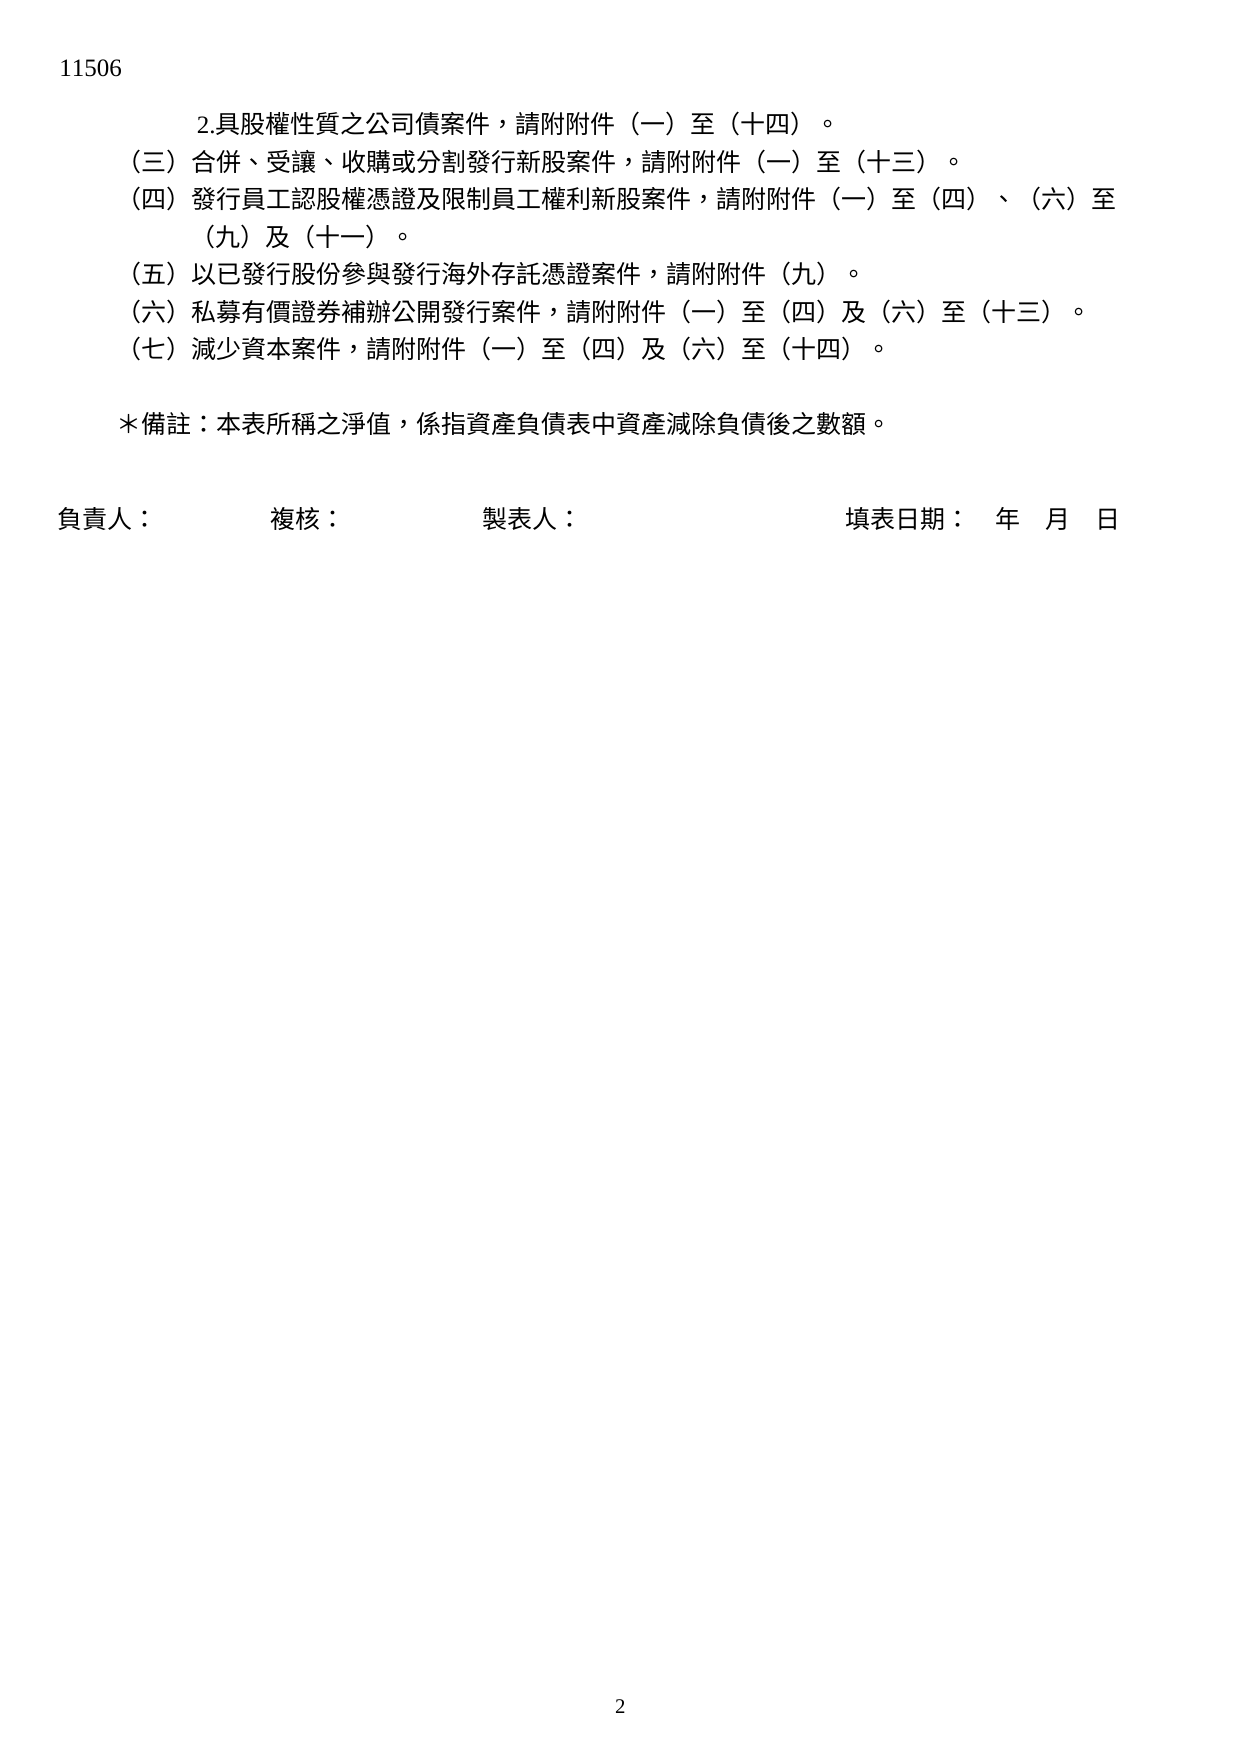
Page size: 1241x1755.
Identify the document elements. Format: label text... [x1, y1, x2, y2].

text （七）減少資本案件，請附附件（一）至（四）及（六）至（十四）。 [116, 328, 1181, 366]
text （三）合併、受讓、收購或分割發行新股案件，請附附件（一）至（十三）。 [116, 141, 1181, 178]
text ＊備註：本表所稱之淨值，係指資產負債表中資產減除負債後之數額。 [116, 403, 1181, 441]
text 負責人： 複核： 製表人： 填表日期： 年 月 日 [58, 503, 1181, 535]
text （四）發行員工認股權憑證及限制員工權利新股案件，請附附件（一）至（四）、（六）至（九）及（十一）。 [116, 178, 1181, 253]
text 2.具股權性質之公司債案件，請附附件（一）至（十四）。 [197, 103, 1181, 141]
text （六）私募有價證券補辦公開發行案件，請附附件（一）至（四）及（六）至（十三）。 [116, 291, 1181, 328]
text （五）以已發行股份參與發行海外存託憑證案件，請附附件（九）。 [116, 253, 1181, 291]
